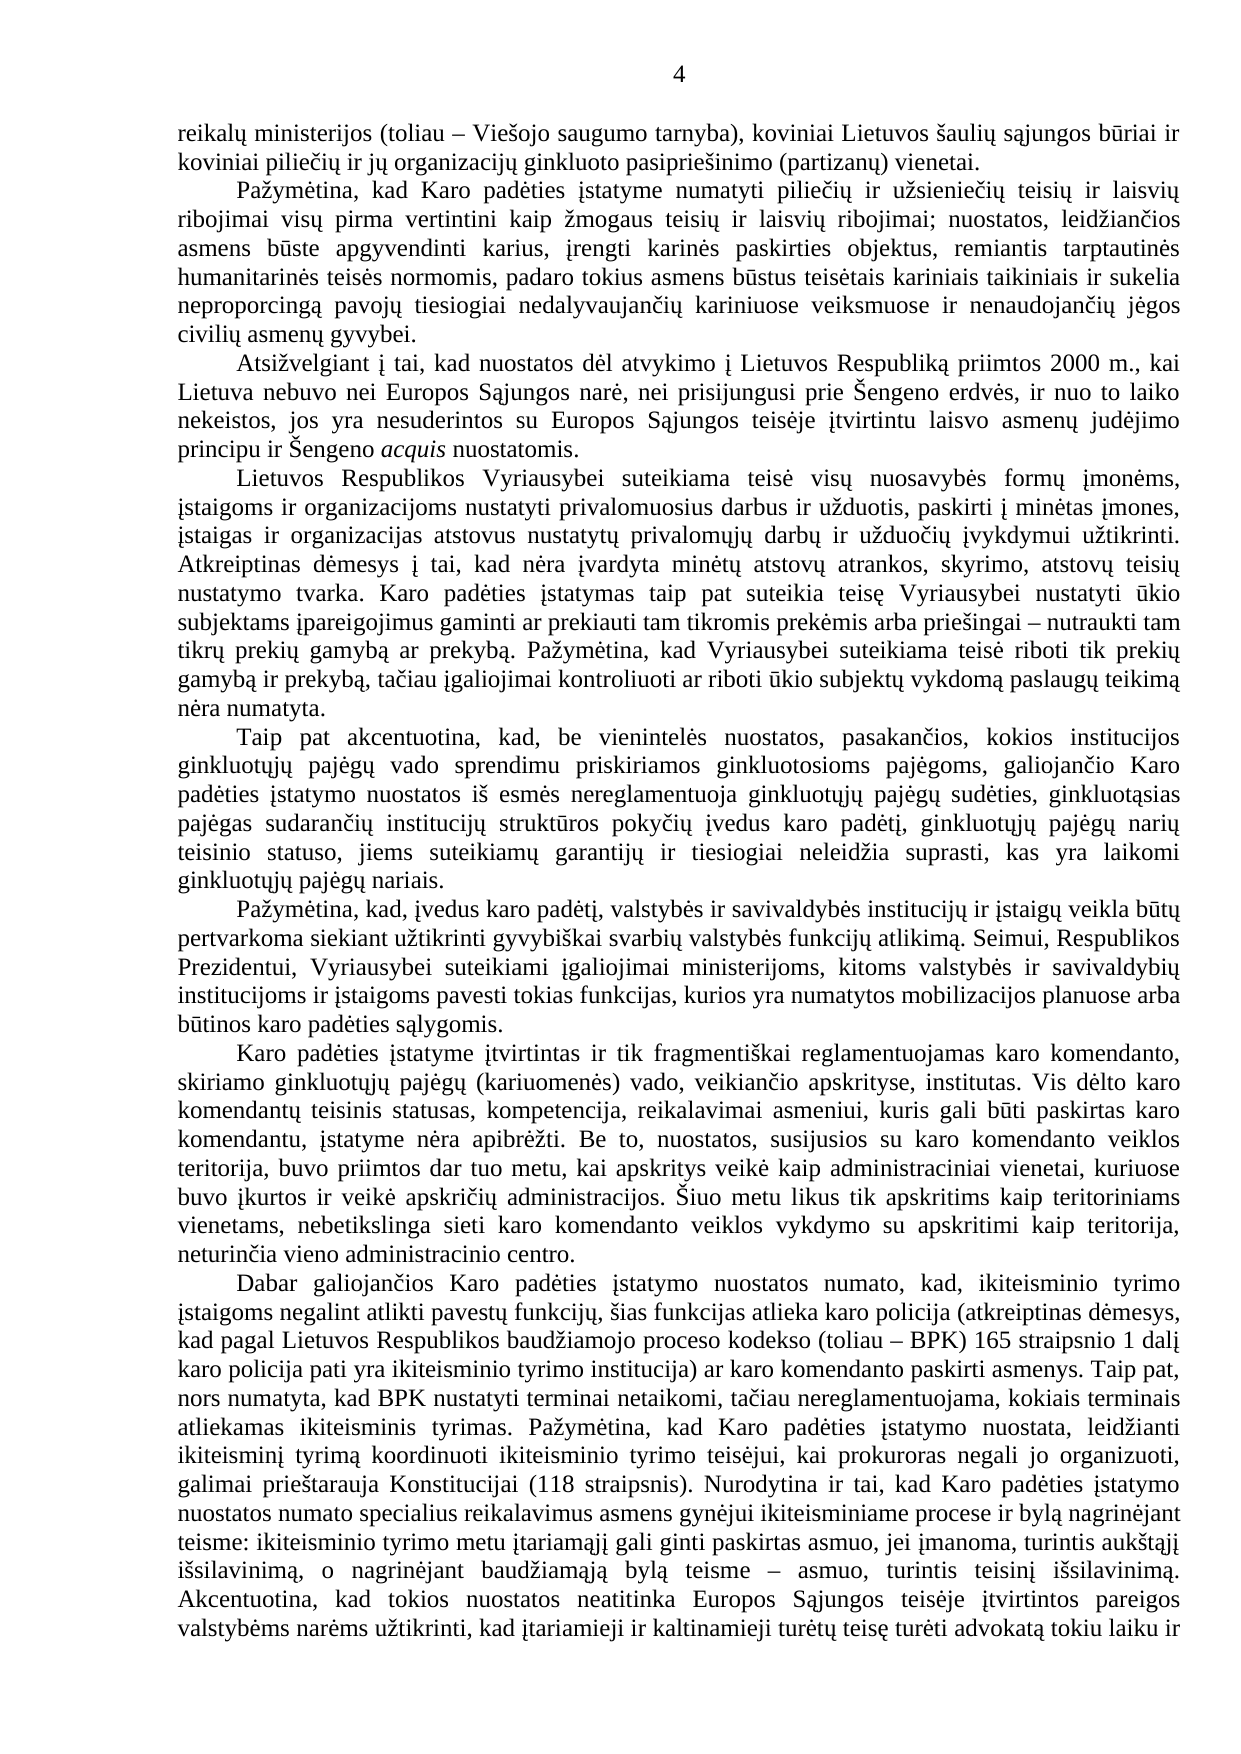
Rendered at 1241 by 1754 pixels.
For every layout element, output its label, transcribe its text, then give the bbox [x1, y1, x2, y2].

text Dabar galiojančios Karo padėties įstatymo nuostatos numato, kad, ikiteisminio tyrimo įstaigoms negalint atlikti pavestų funkcijų, šias funkcijas atlieka karo policija (atkreiptinas dėmesys, kad pagal Lietuvos Respublikos baudžiamojo proceso kodekso (toliau – BPK) 165 straipsnio 1 dalį karo policija pati yra ikiteisminio tyrimo institucija) ar karo komendanto paskirti asmenys. Taip pat, nors numatyta, kad BPK nustatyti terminai netaikomi, tačiau nereglamentuojama, kokiais terminais atliekamas ikiteisminis tyrimas. Pažymėtina, kad Karo padėties įstatymo nuostata, leidžianti ikiteisminį tyrimą koordinuoti ikiteisminio tyrimo teisėjui, kai prokuroras negali jo organizuoti, galimai prieštarauja Konstitucijai (118 straipsnis). Nurodytina ir tai, kad Karo padėties įstatymo nuostatos numato specialius reikalavimus asmens gynėjui ikiteisminiame procese ir bylą nagrinėjant teisme: ikiteisminio tyrimo metu įtariamąjį gali ginti paskirtas asmuo, jei įmanoma, turintis aukštąjį išsilavinimą, o nagrinėjant baudžiamąją bylą teisme – asmuo, turintis teisinį išsilavinimą. Akcentuotina, kad tokios nuostatos neatitinka Europos Sąjungos teisėje įtvirtintos pareigos valstybėms narėms užtikrinti, kad įtariamieji ir kaltinamieji turėtų teisę turėti advokatą tokiu laiku ir [177, 1268, 1181, 1642]
text Taip pat akcentuotina, kad, be vienintelės nuostatos, pasakančios, kokios institucijos ginkluotųjų pajėgų vado sprendimu priskiriamos ginkluotosioms pajėgoms, galiojančio Karo padėties įstatymo nuostatos iš esmės nereglamentuoja ginkluotųjų pajėgų sudėties, ginkluotąsias pajėgas sudarančių institucijų struktūros pokyčių įvedus karo padėtį, ginkluotųjų pajėgų narių teisinio statuso, jiems suteikiamų garantijų ir tiesiogiai neleidžia suprasti, kas yra laikomi ginkluotųjų pajėgų nariais. [177, 722, 1181, 894]
text Pažymėtina, kad Karo padėties įstatyme numatyti piliečių ir užsieniečių teisių ir laisvių ribojimai visų pirma vertintini kaip žmogaus teisių ir laisvių ribojimai; nuostatos, leidžiančios asmens būste apgyvendinti karius, įrengti karinės paskirties objektus, remiantis tarptautinės humanitarinės teisės normomis, padaro tokius asmens būstus teisėtais kariniais taikiniais ir sukelia neproporcingą pavojų tiesiogiai nedalyvaujančių kariniuose veiksmuose ir nenaudojančių jėgos civilių asmenų gyvybei. [177, 176, 1181, 348]
text Karo padėties įstatyme įtvirtintas ir tik fragmentiškai reglamentuojamas karo komendanto, skiriamo ginkluotųjų pajėgų (kariuomenės) vado, veikiančio apskrityse, institutas. Vis dėlto karo komendantų teisinis statusas, kompetencija, reikalavimai asmeniui, kuris gali būti paskirtas karo komendantu, įstatyme nėra apibrėžti. Be to, nuostatos, susijusios su karo komendanto veiklos teritorija, buvo priimtos dar tuo metu, kai apskritys veikė kaip administraciniai vienetai, kuriuose buvo įkurtos ir veikė apskričių administracijos. Šiuo metu likus tik apskritims kaip teritoriniams vienetams, nebetikslinga sieti karo komendanto veiklos vykdymo su apskritimi kaip teritorija, neturinčia vieno administracinio centro. [177, 1038, 1181, 1268]
text reikalų ministerijos (toliau – Viešojo saugumo tarnyba), koviniai Lietuvos šaulių sąjungos būriai ir koviniai piliečių ir jų organizacijų ginkluoto pasipriešinimo (partizanų) vienetai. [177, 118, 1181, 176]
text Lietuvos Respublikos Vyriausybei suteikiama teisė visų nuosavybės formų įmonėms, įstaigoms ir organizacijoms nustatyti privalomuosius darbus ir užduotis, paskirti į minėtas įmones, įstaigas ir organizacijas atstovus nustatytų privalomųjų darbų ir užduočių įvykdymui užtikrinti. Atkreiptinas dėmesys į tai, kad nėra įvardyta minėtų atstovų atrankos, skyrimo, atstovų teisių nustatymo tvarka. Karo padėties įstatymas taip pat suteikia teisę Vyriausybei nustatyti ūkio subjektams įpareigojimus gaminti ar prekiauti tam tikromis prekėmis arba priešingai – nutraukti tam tikrų prekių gamybą ar prekybą. Pažymėtina, kad Vyriausybei suteikiama teisė riboti tik prekių gamybą ir prekybą, tačiau įgaliojimai kontroliuoti ar riboti ūkio subjektų vykdomą paslaugų teikimą nėra numatyta. [177, 463, 1181, 722]
text Atsižvelgiant į tai, kad nuostatos dėl atvykimo į Lietuvos Respubliką priimtos 2000 m., kai Lietuva nebuvo nei Europos Sąjungos narė, nei prisijungusi prie Šengeno erdvės, ir nuo to laiko nekeistos, jos yra nesuderintos su Europos Sąjungos teisėje įtvirtintu laisvo asmenų judėjimo principu ir Šengeno acquis nuostatomis. [177, 348, 1181, 463]
text Pažymėtina, kad, įvedus karo padėtį, valstybės ir savivaldybės institucijų ir įstaigų veikla būtų pertvarkoma siekiant užtikrinti gyvybiškai svarbių valstybės funkcijų atlikimą. Seimui, Respublikos Prezidentui, Vyriausybei suteikiami įgaliojimai ministerijoms, kitoms valstybės ir savivaldybių institucijoms ir įstaigoms pavesti tokias funkcijas, kurios yra numatytos mobilizacijos planuose arba būtinos karo padėties sąlygomis. [177, 894, 1181, 1038]
